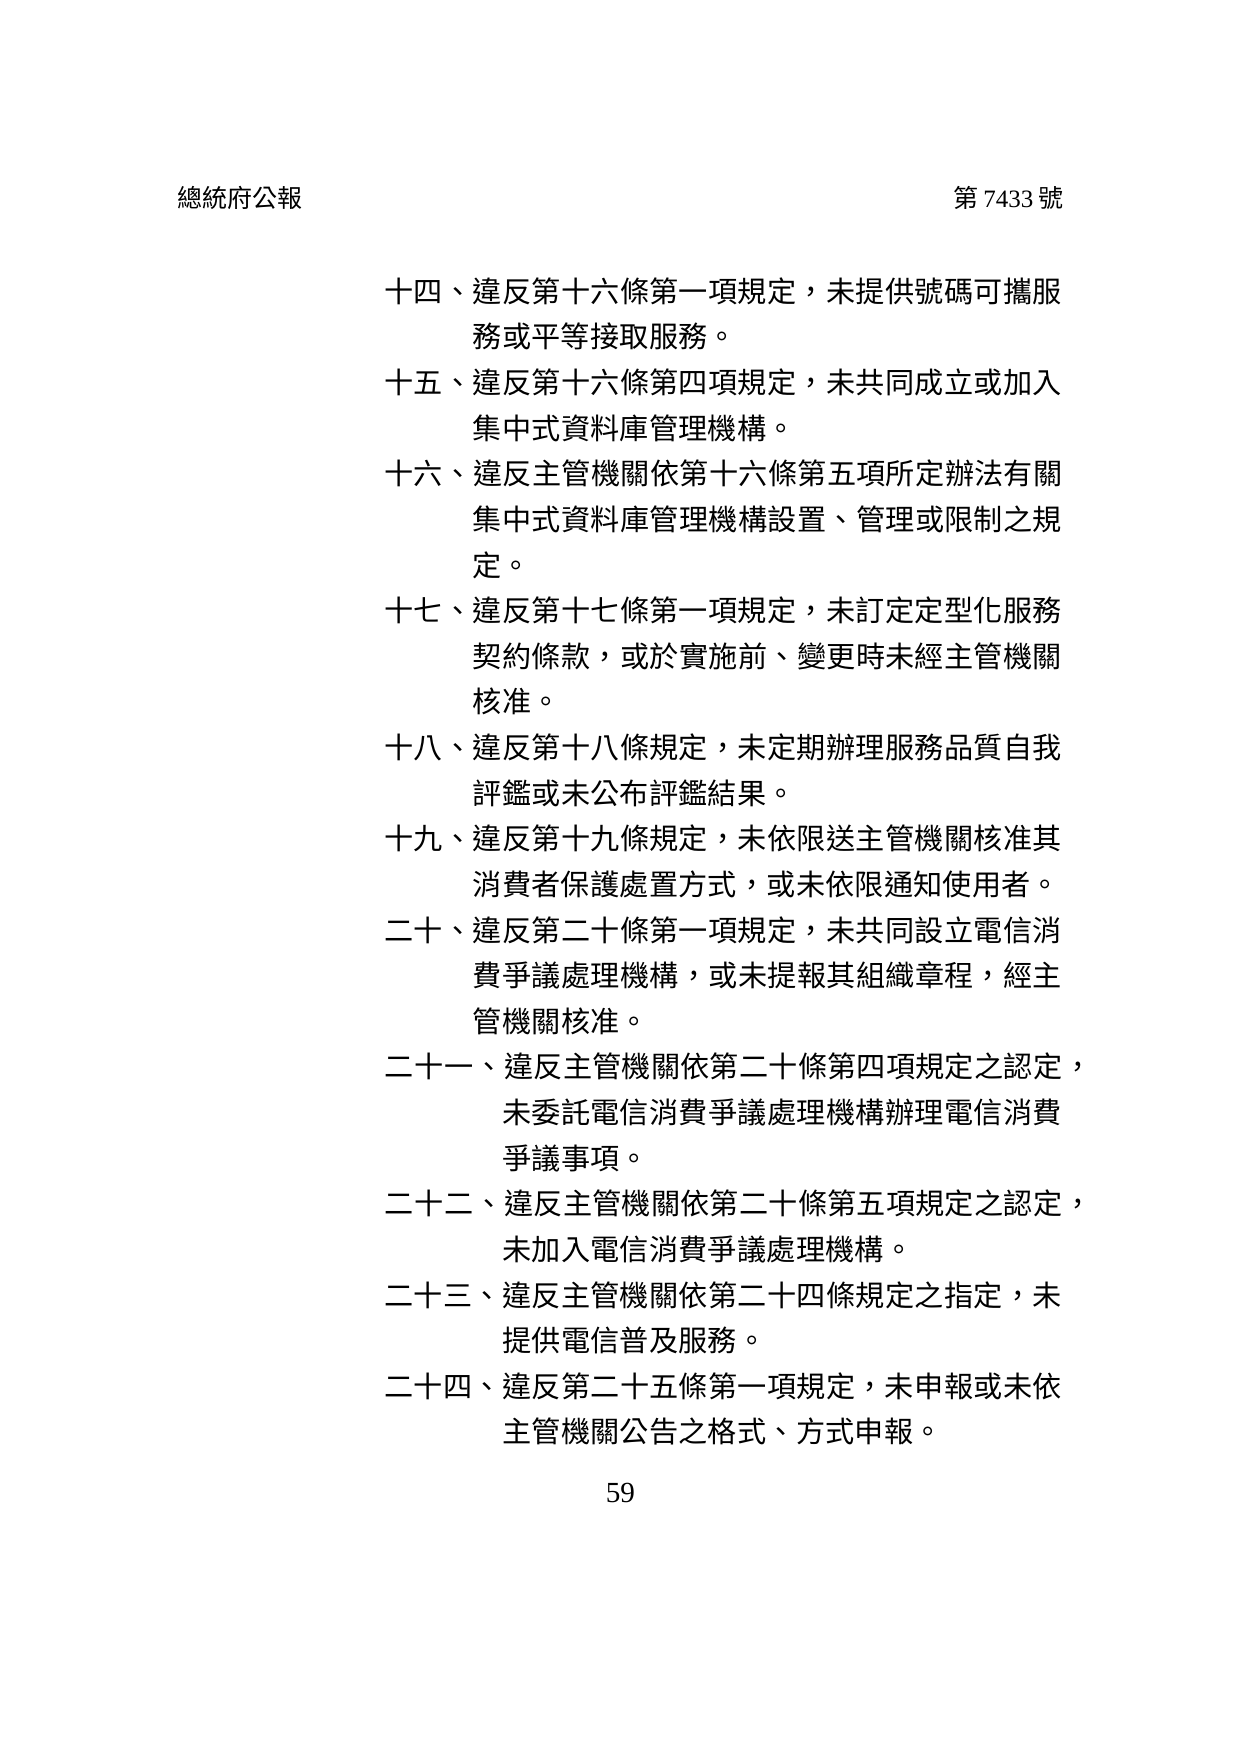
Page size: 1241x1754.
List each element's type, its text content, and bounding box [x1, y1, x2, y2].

text 十六、違反主管機關依第十六條第五項所定辦法有關集中式資料庫管理機構設置、管理或限制之規定。 [384, 448, 1063, 585]
text 二十一、違反主管機關依第二十條第四項規定之認定，未委託電信消費爭議處理機構辦理電信消費爭議事項。 [384, 1041, 1063, 1178]
text 十七、違反第十七條第一項規定，未訂定定型化服務契約條款，或於實施前、變更時未經主管機關核准。 [384, 585, 1063, 722]
text 二十四、違反第二十五條第一項規定，未申報或未依主管機關公告之格式、方式申報。 [384, 1361, 1063, 1452]
text 十八、違反第十八條規定，未定期辦理服務品質自我評鑑或未公布評鑑結果。 [384, 722, 1063, 813]
text 二十二、違反主管機關依第二十條第五項規定之認定，未加入電信消費爭議處理機構。 [384, 1178, 1063, 1269]
text 十四、違反第十六條第一項規定，未提供號碼可攜服務或平等接取服務。 [384, 266, 1063, 357]
text 十九、違反第十九條規定，未依限送主管機關核准其消費者保護處置方式，或未依限通知使用者。 [384, 813, 1063, 904]
text 二十、違反第二十條第一項規定，未共同設立電信消費爭議處理機構，或未提報其組織章程，經主管機關核准。 [384, 904, 1063, 1041]
text 十五、違反第十六條第四項規定，未共同成立或加入集中式資料庫管理機構。 [384, 357, 1063, 448]
text 二十三、違反主管機關依第二十四條規定之指定，未提供電信普及服務。 [384, 1269, 1063, 1361]
